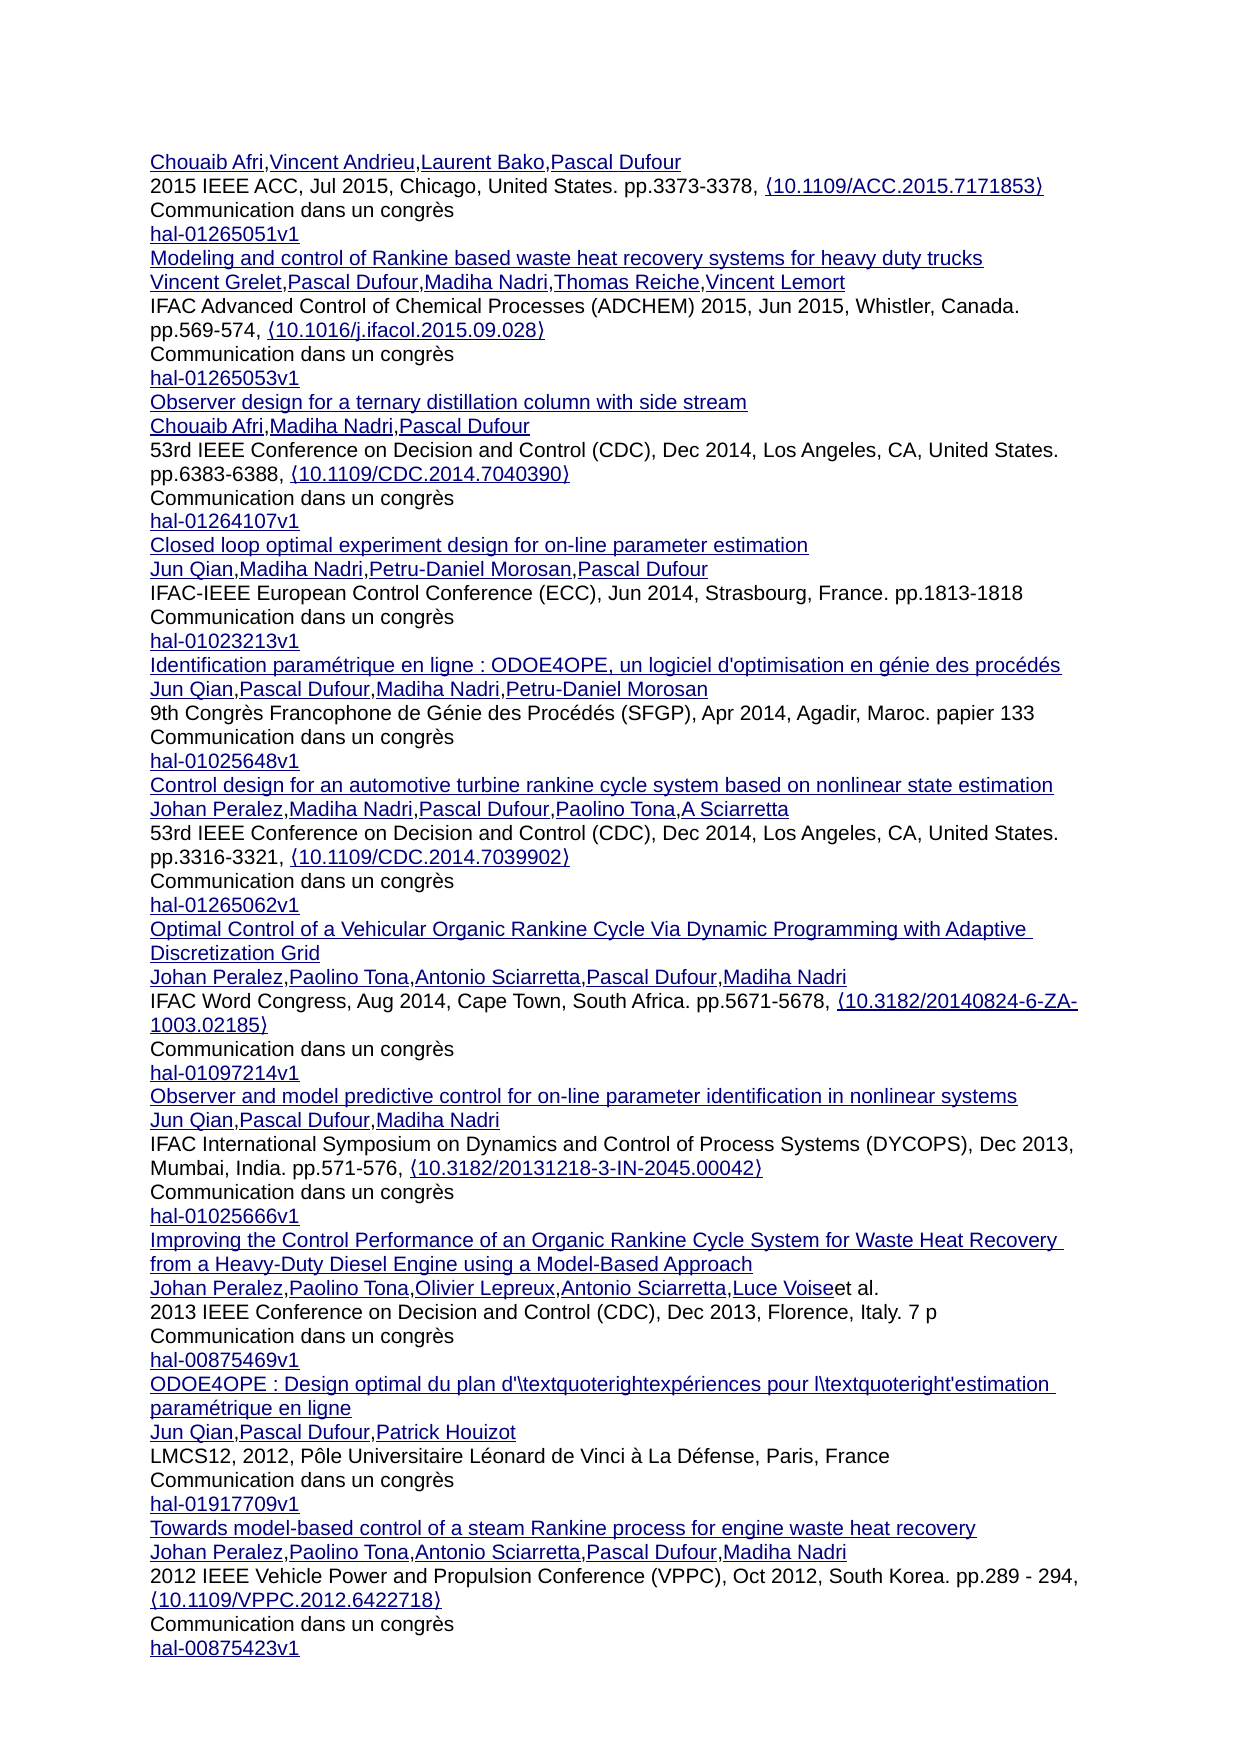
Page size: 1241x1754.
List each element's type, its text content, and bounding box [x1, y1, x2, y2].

table_cell Towards model-based control of a steam Rankine process for engine waste heat recovery Johan Peralez,Paolino Tona,Antonio Sciarretta,Pascal Dufour,Madiha Nadri 2012 IEEE Vehicle Power and Propulsion Conference (VPPC), Oct 2012, South Korea. pp.289 - 294, ⟨10.1109/VPPC.2012.6422718⟩ Communication dans un congrès hal-00875423v1 [150, 1516, 1090, 1659]
table_cell Observer design for a ternary distillation column with side stream Chouaib Afri,Madiha Nadri,Pascal Dufour 53rd IEEE Conference on Decision and Control (CDC), Dec 2014, Los Angeles, CA, United States. pp.6383-6388, ⟨10.1109/CDC.2014.7040390⟩ Communication dans un congrès hal-01264107v1 [150, 390, 1090, 533]
table_cell Identification paramétrique en ligne : ODOE4OPE, un logiciel d'optimisation en génie des procédés Jun Qian,Pascal Dufour,Madiha Nadri,Petru-Daniel Morosan 9th Congrès Francophone de Génie des Procédés (SFGP), Apr 2014, Agadir, Maroc. papier 133 Communication dans un congrès hal-01025648v1 [150, 653, 1090, 773]
table_cell Closed loop optimal experiment design for on-line parameter estimation Jun Qian,Madiha Nadri,Petru-Daniel Morosan,Pascal Dufour IFAC-IEEE European Control Conference (ECC), Jun 2014, Strasbourg, France. pp.1813-1818 Communication dans un congrès hal-01023213v1 [150, 533, 1090, 653]
table_cell ODOE4OPE : Design optimal du plan d'\textquoterightexpériences pour l\textquoteright'estimation paramétrique en ligne Jun Qian,Pascal Dufour,Patrick Houizot LMCS12, 2012, Pôle Universitaire Léonard de Vinci à La Défense, Paris, France Communication dans un congrès hal-01917709v1 [150, 1372, 1090, 1516]
table_cell Improving the Control Performance of an Organic Rankine Cycle System for Waste Heat Recovery from a Heavy-Duty Diesel Engine using a Model-Based Approach Johan Peralez,Paolino Tona,Olivier Lepreux,Antonio Sciarretta,Luce Voiseet al. 2013 IEEE Conference on Decision and Control (CDC), Dec 2013, Florence, Italy. 7 p Communication dans un congrès hal-00875469v1 [150, 1228, 1090, 1372]
table_cell Control design for an automotive turbine rankine cycle system based on nonlinear state estimation Johan Peralez,Madiha Nadri,Pascal Dufour,Paolino Tona,A Sciarretta 53rd IEEE Conference on Decision and Control (CDC), Dec 2014, Los Angeles, CA, United States. pp.3316-3321, ⟨10.1109/CDC.2014.7039902⟩ Communication dans un congrès hal-01265062v1 [150, 773, 1090, 917]
table_cell Optimal Control of a Vehicular Organic Rankine Cycle Via Dynamic Programming with Adaptive Discretization Grid Johan Peralez,Paolino Tona,Antonio Sciarretta,Pascal Dufour,Madiha Nadri IFAC Word Congress, Aug 2014, Cape Town, South Africa. pp.5671-5678, ⟨10.3182/20140824-6-ZA-1003.02185⟩ Communication dans un congrès hal-01097214v1 [150, 917, 1090, 1084]
table_cell Modeling and control of Rankine based waste heat recovery systems for heavy duty trucks Vincent Grelet,Pascal Dufour,Madiha Nadri,Thomas Reiche,Vincent Lemort IFAC Advanced Control of Chemical Processes (ADCHEM) 2015, Jun 2015, Whistler, Canada. pp.569-574, ⟨10.1016/j.ifacol.2015.09.028⟩ Communication dans un congrès hal-01265053v1 [150, 246, 1090, 389]
table_cell Observer and model predictive control for on-line parameter identification in nonlinear systems Jun Qian,Pascal Dufour,Madiha Nadri IFAC International Symposium on Dynamics and Control of Process Systems (DYCOPS), Dec 2013, Mumbai, India. pp.571-576, ⟨10.3182/20131218-3-IN-2045.00042⟩ Communication dans un congrès hal-01025666v1 [150, 1084, 1090, 1228]
table_cell Chouaib Afri,Vincent Andrieu,Laurent Bako,Pascal Dufour 2015 IEEE ACC, Jul 2015, Chicago, United States. pp.3373-3378, ⟨10.1109/ACC.2015.7171853⟩ Communication dans un congrès hal-01265051v1 [150, 150, 1090, 246]
